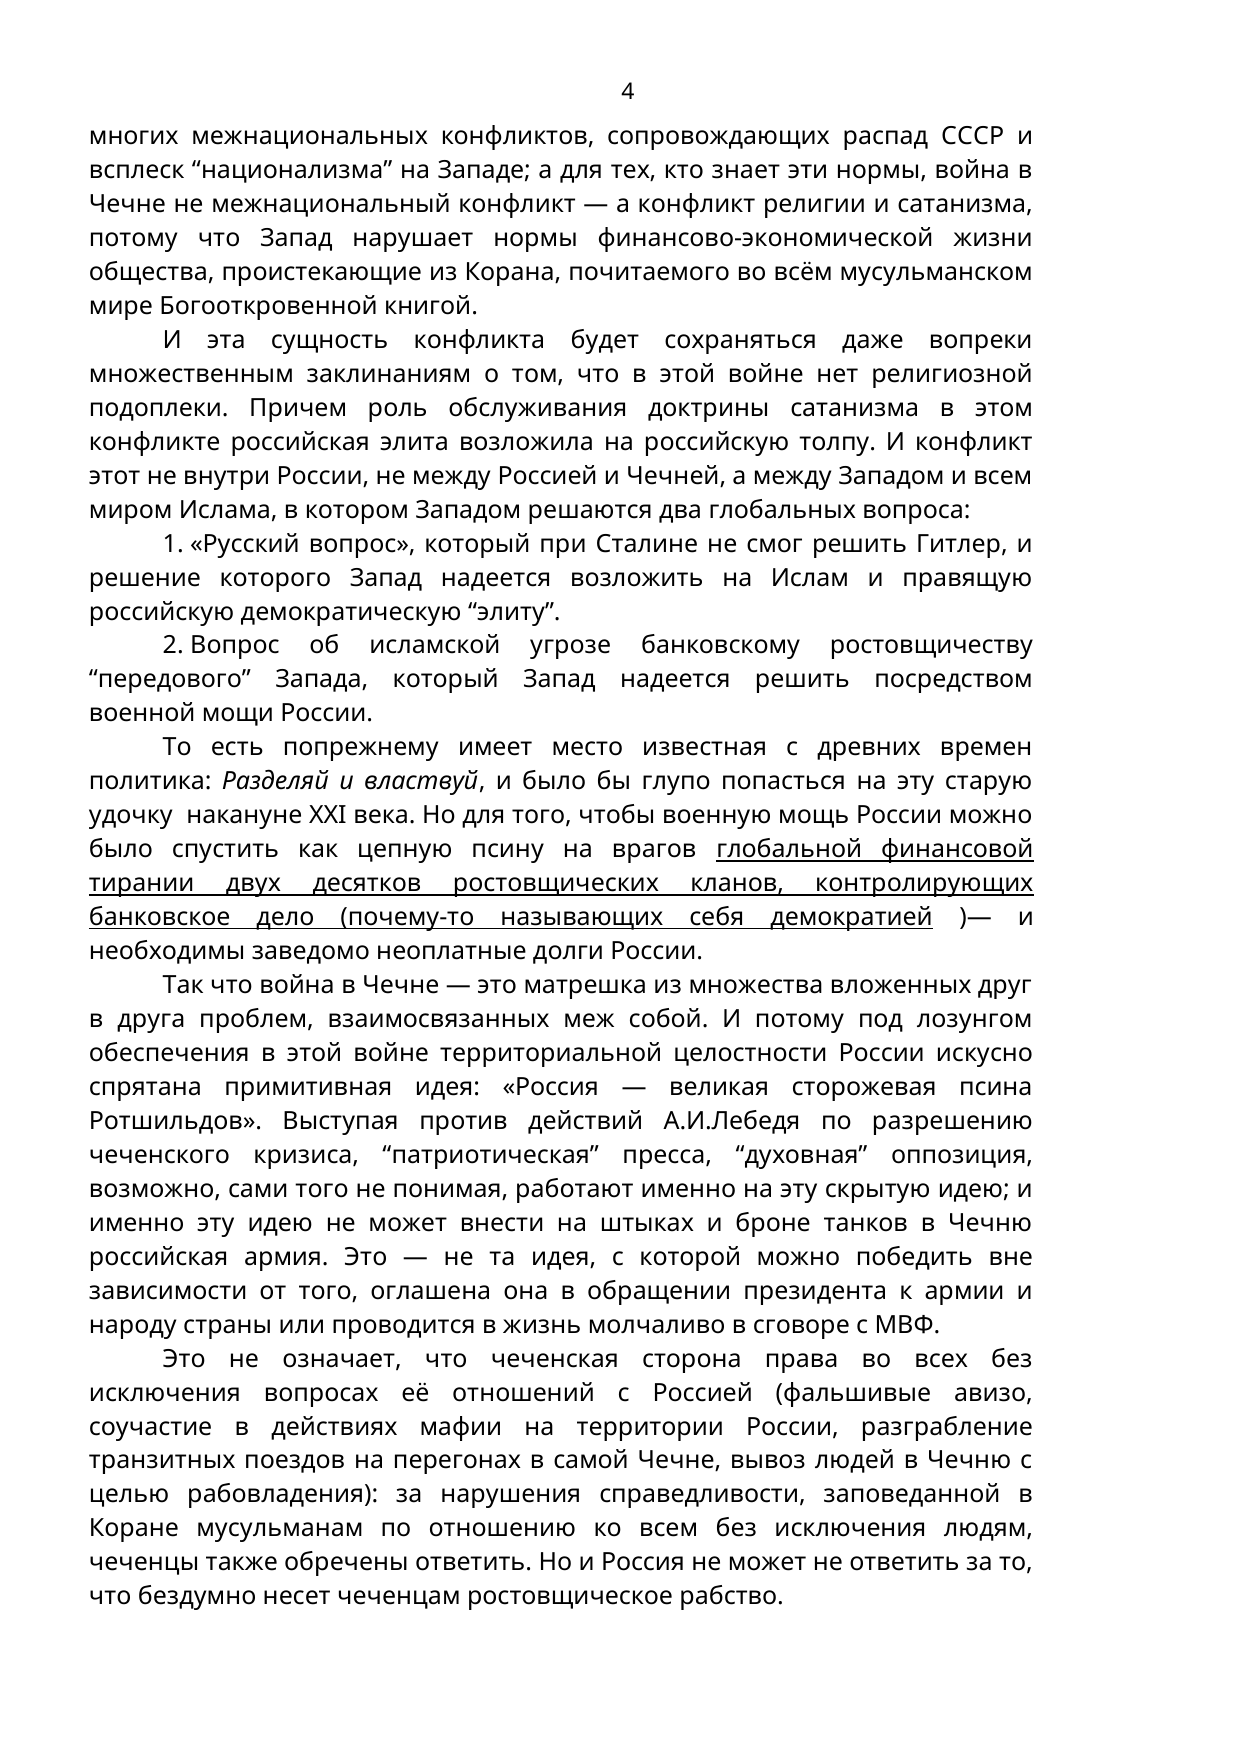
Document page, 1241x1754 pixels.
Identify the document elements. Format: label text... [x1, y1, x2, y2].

text Так что война в Чечне — это матрешка из множества вложенных друг в друга проблем, взаимосвязанных меж собой. И потому под лозунгом обеспечения в этой войне территориальной целостности России искусно спрятана примитивная идея: «Россия — великая сторожевая псина Ротшильдов». Выступая против действий А.И.Лебедя по разрешению чеченского кризиса, “патриотическая” пресса, “духовная” оппозиция, возможно, сами того не понимая, работают именно на эту скрытую идею; и именно эту идею не может внести на штыках и броне танков в Чечню российская армия. Это — не та идея, с которой можно победить вне зависимости от того, оглашена она в обращении президента к армии и народу страны или проводится в жизнь молчаливо в сговоре с МВФ. [89, 967, 1033, 1341]
text банковское дело (почему-то называющих себя демократией )— и необходимы заведомо неоплатные долги России. [89, 896, 1033, 967]
text То есть попрежнему имеет место известная с древних времен политика: Разделяй и властвуй, и было бы глупо попасться на эту старую удочку накануне XXI века. Но для того, чтобы военную мощь России можно было спустить как цепную псину на врагов глобальной финансовой тирании двух десятков ростовщических кланов, контролирующих [89, 729, 1033, 894]
text 2. Вопрос об исламской угрозе банковскому ростовщичеству “передового” Запада, который Запад надеется решить посредством военной мощи России. [89, 627, 1033, 729]
text 1. «Русский вопрос», который при Сталине не смог решить Гитлер, и решение которого Запад надеется возложить на Ислам и правящую российскую демократическую “элиту”. [89, 526, 1033, 627]
text Это не означает, что чеченская сторона права во всех без исключения вопросах её отношений с Россией (фальшивые авизо, соучастие в действиях мафии на территории России, разграбление транзитных поездов на перегонах в самой Чечне, вывоз людей в Чечню с целью рабовладения): за нарушения справедливости, заповеданной в Коране мусульманам по отношению ко всем без исключения людям, чеченцы также обречены ответить. Но и Россия не может не ответить за то, что бездумно несет чеченцам ростовщическое рабство. [89, 1341, 1033, 1612]
text И эта сущность конфликта будет сохраняться даже вопреки множественным заклинаниям о том, что в этой войне нет религиозной подоплеки. Причем роль обслуживания доктрины сатанизма в этом конфликте российская элита возложила на российскую толпу. И конфликт этот не внутри России, не между Россией и Чечней, а между Западом и всем миром Ислама, в котором Западом решаются два глобальных вопроса: [89, 322, 1033, 526]
text многих межнациональных конфликтов, сопровождающих распад СССР и всплеск “национализма” на Западе; а для тех, кто знает эти нормы, война в Чечне не межнациональный конфликт — а конфликт религии и сатанизма, потому что Запад нарушает нормы финансово-экономической жизни общества, проистекающие из Корана, почитаемого во всём мусульманском мире Богооткровенной книгой. [89, 118, 1033, 322]
